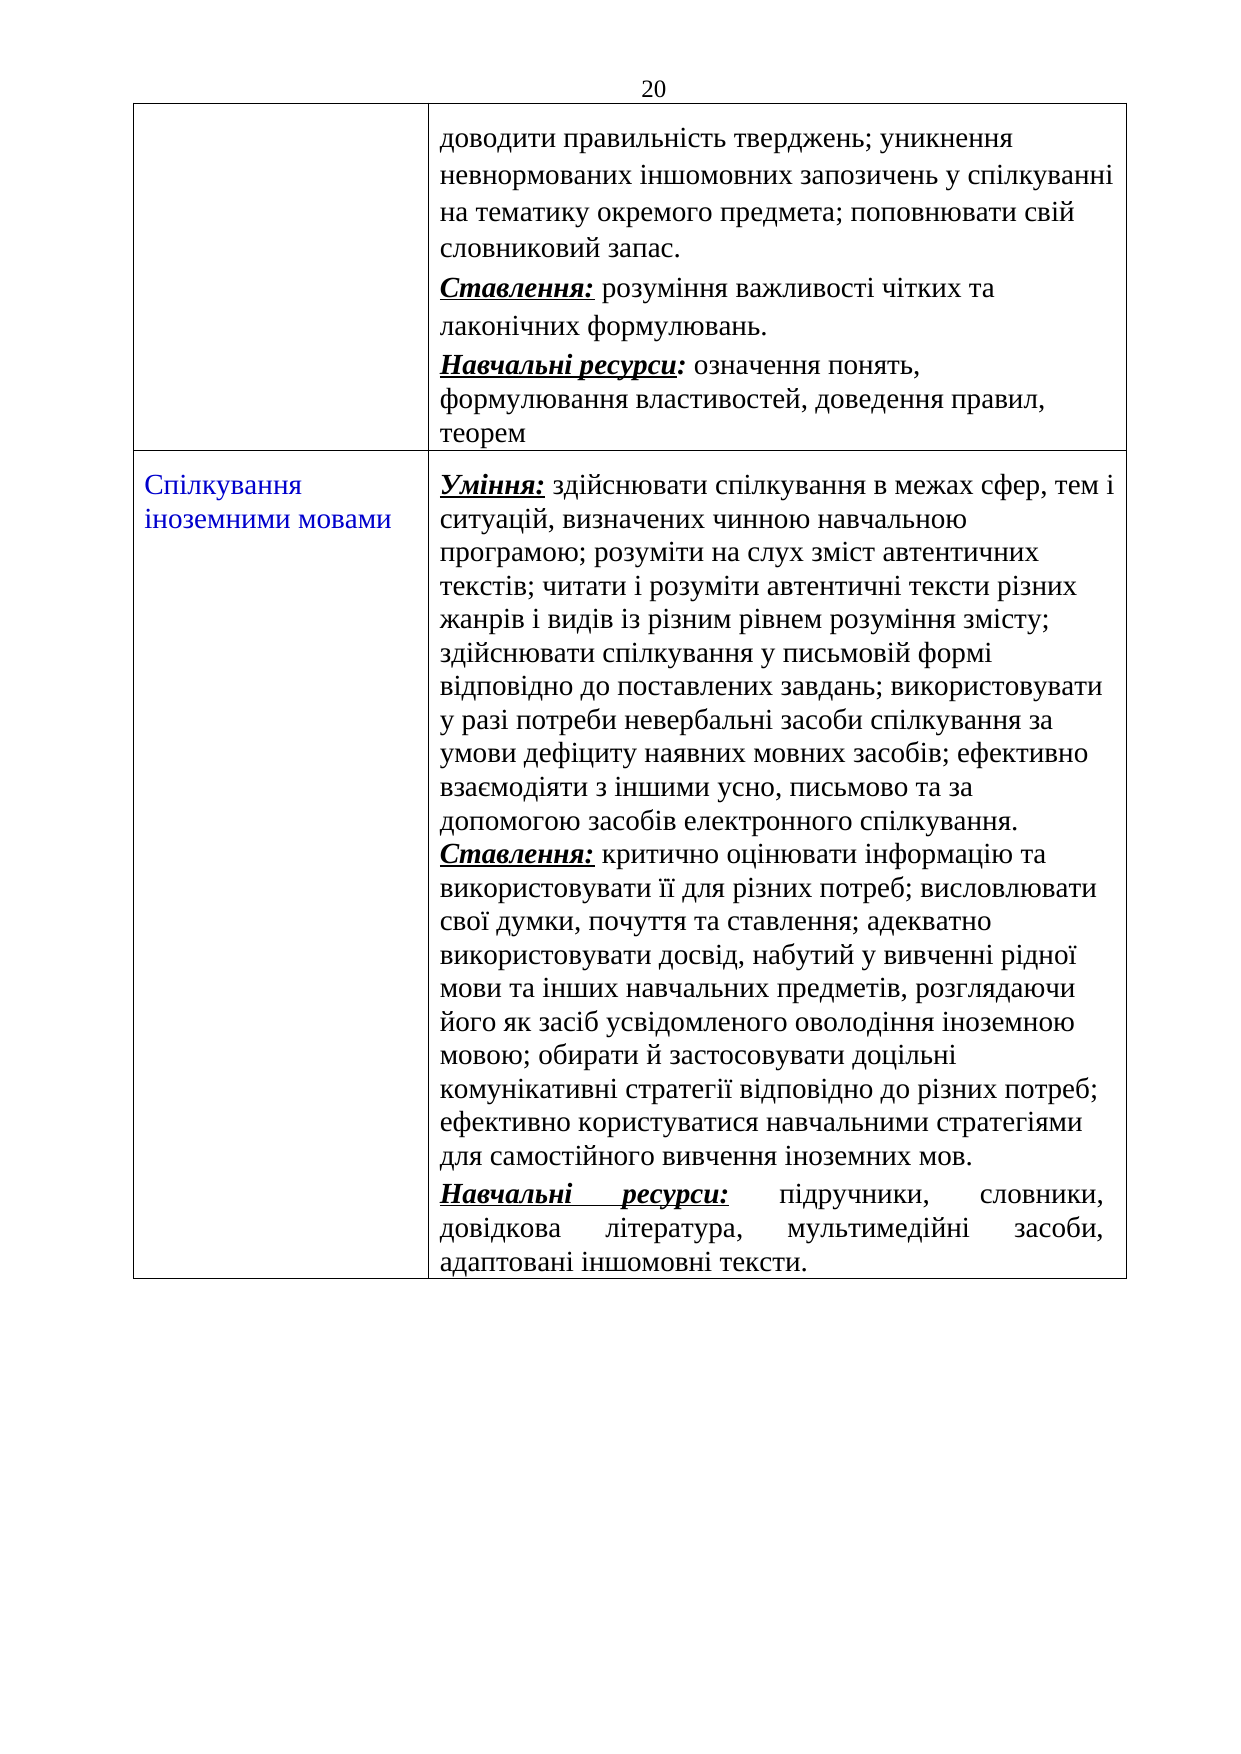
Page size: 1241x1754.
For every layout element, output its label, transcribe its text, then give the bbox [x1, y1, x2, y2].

table_header [134, 104, 428, 450]
table_cell Спілкування іноземними мовами [134, 451, 428, 1278]
table_header доводити правильність тверджень; уникнення невнормованих іншомовних запозичень у спілкуванні на тематику окремого предмета; поповнювати свій словниковий запас. Ставлення: розуміння важливості чітких та лаконічних формулювань. Навчальні ресурси: означення понять, формулювання властивостей, доведення правил, теорем [429, 104, 1126, 450]
table_cell Уміння: здійснювати спілкування в межах сфер, тем і ситуацій, визначених чинною навчальною програмою; розуміти на слух зміст автентичних текстів; читати і розуміти автентичні тексти різних жанрів і видів із різним рівнем розуміння змісту; здійснювати спілкування у письмовій формі відповідно до поставлених завдань; використовувати у разі потреби невербальні засоби спілкування за умови дефіциту наявних мовних засобів; ефективно взаємодіяти з іншими усно, письмово та за допомогою засобів електронного спілкування. Ставлення: критично оцінювати інформацію та використовувати її для різних потреб; висловлювати свої думки, почуття та ставлення; адекватно використовувати досвід, набутий у вивченні рідної мови та інших навчальних предметів, розглядаючи його як засіб усвідомленого оволодіння іноземною мовою; обирати й застосовувати доцільні комунікативні стратегії відповідно до різних потреб; ефективно користуватися навчальними стратегіями для самостійного вивчення іноземних мов. Навчальні ресурси: підручники, словники, довідкова література, мультимедійні засоби, адаптовані іншомовні тексти. [429, 451, 1126, 1278]
